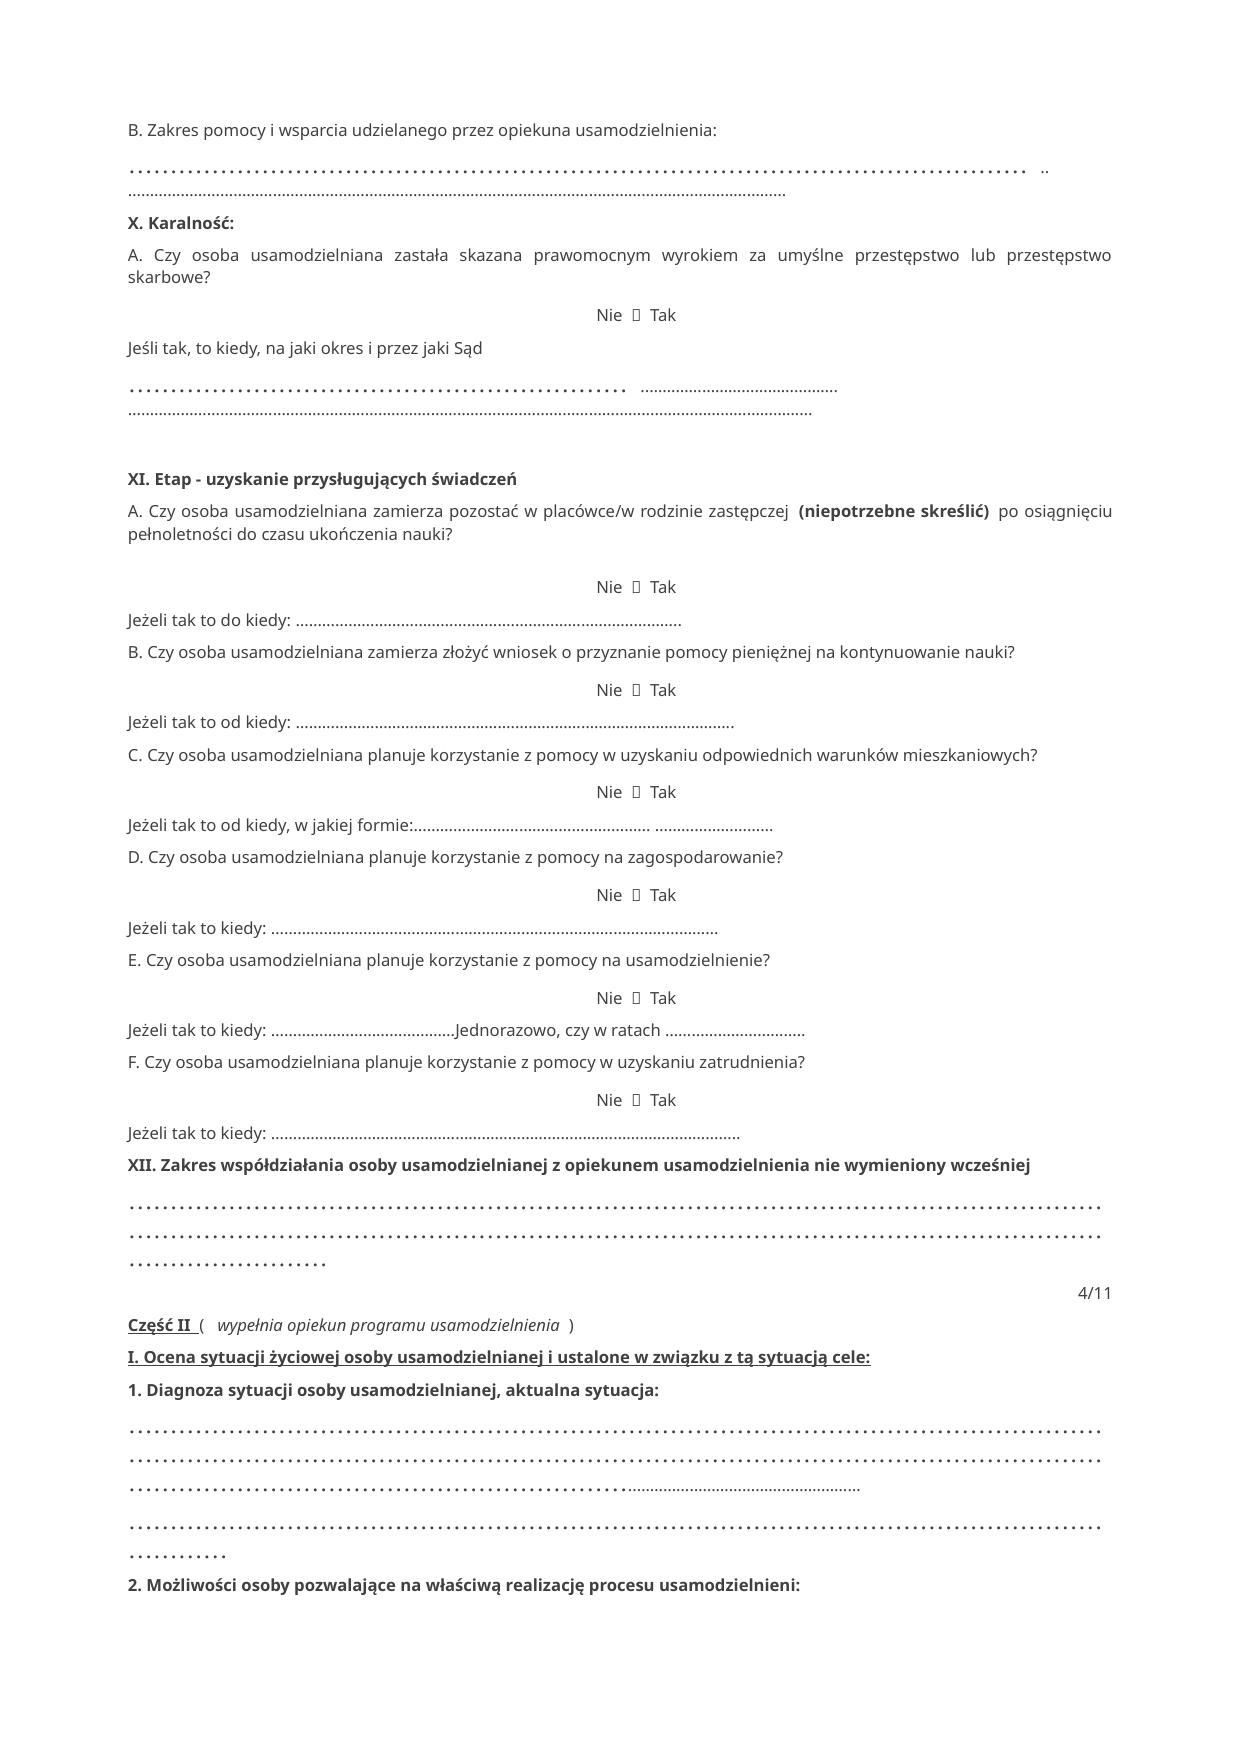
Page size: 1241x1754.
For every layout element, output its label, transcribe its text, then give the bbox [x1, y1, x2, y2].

text  Nie  Tak [128, 570, 1113, 599]
text X. Karalność: [128, 211, 1113, 234]
text  Nie  Tak [128, 776, 1113, 804]
text E. Czy osoba usamodzielniana planuje korzystanie z pomocy na usamodzielnienie? [128, 948, 1113, 971]
text …………………………………………………………………………………………………………………………………………………………………………………………………………………………………… [128, 1186, 1113, 1272]
text  Nie  Tak [128, 981, 1113, 1009]
text Jeżeli tak to kiedy: ………………………………………………………………………………………… [128, 916, 1113, 939]
text  Nie  Tak [128, 1083, 1113, 1112]
text Jeżeli tak to kiedy: …………………………………………………………………………………………….. [128, 1122, 1113, 1144]
text Jeżeli tak to do kiedy: ………………………………………..………………………………….. [128, 608, 1113, 631]
text A. Czy osoba usamodzielniana zastała skazana prawomocnym wyrokiem za umyślne przestępstwo lub przestępstwo skarbowe? [128, 243, 1113, 289]
text  Nie  Tak [128, 673, 1113, 702]
text Jeżeli tak to od kiedy, w jakiej formie:……………………………………………… ……………………… [128, 814, 1113, 836]
text Jeśli tak, to kiedy, na jaki okres i przez jaki Sąd [128, 337, 1113, 359]
text C. Czy osoba usamodzielniana planuje korzystanie z pomocy w uzyskaniu odpowiednich warunków mieszkaniowych? [128, 743, 1113, 766]
text D. Czy osoba usamodzielniana planuje korzystanie z pomocy na zagospodarowanie? [128, 846, 1113, 869]
text Jeżeli tak to od kiedy: ………………………………………..…………………………………………….. [128, 711, 1113, 734]
text Jeżeli tak to kiedy: ……………………………………Jednorazowo, czy w ratach ………………………….. [128, 1019, 1113, 1042]
text 1. Diagnoza sytuacji osoby usamodzielnianej, aktualna sytuacja: [128, 1378, 1113, 1401]
text F. Czy osoba usamodzielniana planuje korzystanie z pomocy w uzyskaniu zatrudnienia? [128, 1051, 1113, 1074]
text 2. Możliwości osoby pozwalające na właściwą realizację procesu usamodzielnieni: [128, 1573, 1113, 1596]
text 4/11 [128, 1282, 1113, 1304]
text XII. Zakres współdziałania osoby usamodzielnianej z opiekunem usamodzielnienia nie wymieniony wcześniej [128, 1154, 1113, 1176]
text ………………………………………………………………………………………………………………… [128, 1506, 1113, 1564]
text  Nie  Tak [128, 878, 1113, 907]
text B. Zakres pomocy i wsparcia udzielanego przez opiekuna usamodzielnienia: [128, 118, 1113, 141]
text …………………………………………………… ..…………………………………….………………………………………………………………………………………………………………………………………… [128, 369, 1113, 420]
text ……………………………………………………………………………………………… ..…………………………………………………………………………………………………………………………………… [128, 150, 1113, 202]
text  Nie  Tak [128, 298, 1113, 327]
text A. Czy osoba usamodzielniana zamierza pozostać w placówce/w rodzinie zastępczej (niepotrzebne skreślić) po osiągnięciu pełnoletności do czasu ukończenia nauki? [128, 500, 1113, 546]
text B. Czy osoba usamodzielniana zamierza złożyć wniosek o przyznanie pomocy pieniężnej na kontynuowanie nauki? [128, 641, 1113, 663]
text ……………………………………………………………………………………………………………………………………………………………………………………………………………………………………………………………………..…………………………………………… [128, 1410, 1113, 1497]
text XI. Etap - uzyskanie przysługujących świadczeń [128, 468, 1113, 491]
text Część II ( wypełnia opiekun programu usamodzielnienia ) [128, 1314, 1113, 1337]
text I. Ocena sytuacji życiowej osoby usamodzielnianej i ustalone w związku z tą sytuacją cele: [128, 1346, 1113, 1369]
